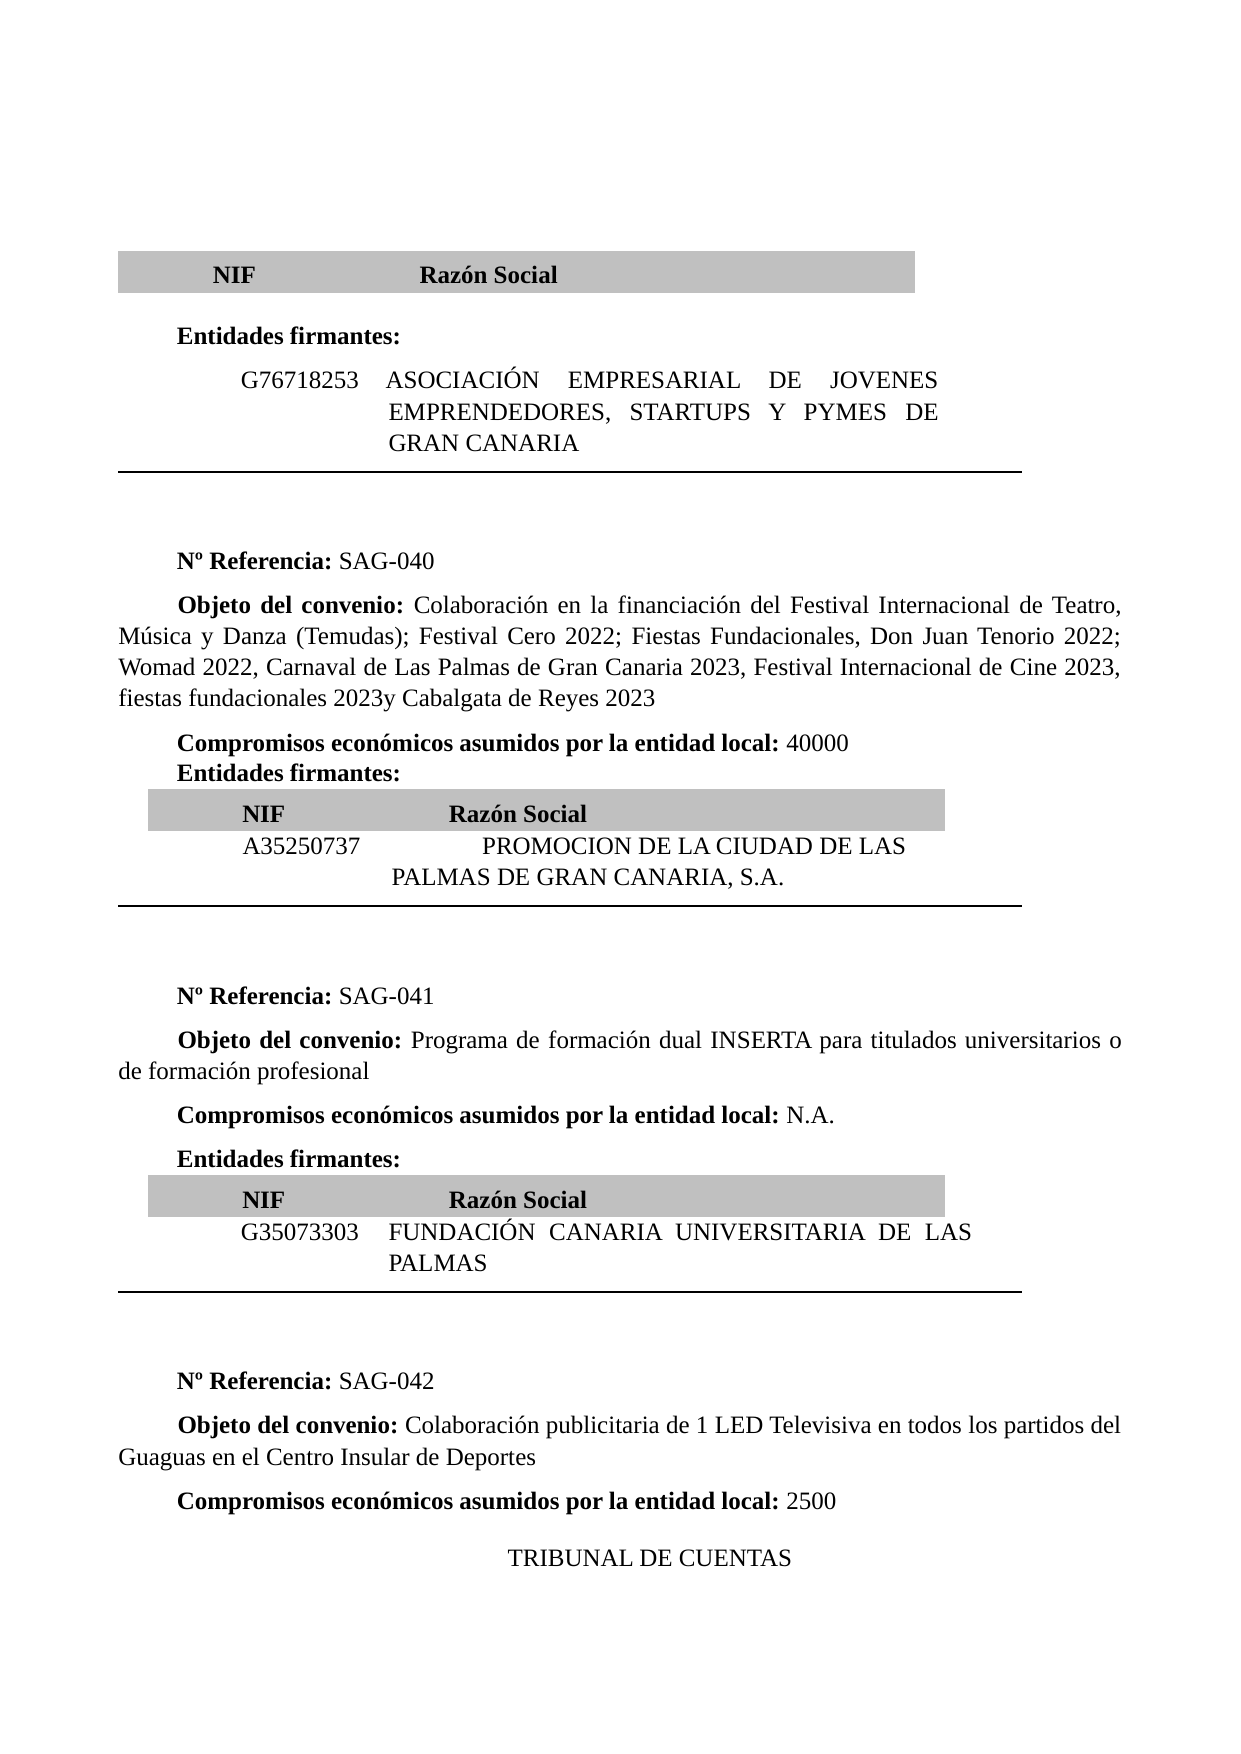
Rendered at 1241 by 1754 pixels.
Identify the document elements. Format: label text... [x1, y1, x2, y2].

text Objeto del convenio: Colaboración en la financiación del Festival Internacional de Teatro, Música y Danza (Temudas); Festival Cero 2022; Fiestas Fundacionales, Don Juan Tenorio 2022; Womad 2022, Carnaval de Las Palmas de Gran Canaria 2023, Festival Internacional de Cine 2023, fiestas fundacionales 2023y Cabalgata de Reyes 2023 [118, 590, 1122, 712]
table_header Razón Social [390, 1175, 945, 1217]
text Objeto del convenio: Programa de formación dual INSERTA para titulados universitarios o de formación profesional [118, 1025, 1122, 1085]
text G35073303 FUNDACIÓN CANARIA UNIVERSITARIA DE LAS PALMAS [241, 1217, 972, 1277]
text Compromisos económicos asumidos por la entidad local: 40000 Entidades firmantes: [177, 728, 932, 787]
text Entidades firmantes: [177, 321, 932, 350]
text PALMAS DE GRAN CANARIA, S.A. [188, 862, 987, 891]
text Nº Referencia: SAG-042 [177, 1366, 932, 1395]
table_header NIF [148, 789, 390, 831]
text A35250737 PROMOCION DE LA CIUDAD DE LAS [118, 831, 1122, 860]
table_header Razón Social [390, 789, 945, 831]
text Nº Referencia: SAG-040 [177, 546, 932, 575]
text Objeto del convenio: Colaboración publicitaria de 1 LED Televisiva en todos los partidos del Guaguas en el Centro Insular de Deportes [118, 1411, 1122, 1470]
text Entidades firmantes: [177, 1144, 932, 1173]
text Compromisos económicos asumidos por la entidad local: N.A. [177, 1100, 932, 1129]
table_header NIF [148, 1175, 390, 1217]
text Compromisos económicos asumidos por la entidad local: 2500 [177, 1486, 932, 1515]
text G76718253 ASOCIACIÓN EMPRESARIAL DE JOVENES EMPRENDEDORES, STARTUPS Y PYMES DE GRAN CANARIA [241, 366, 939, 456]
text Nº Referencia: SAG-041 [177, 981, 932, 1009]
